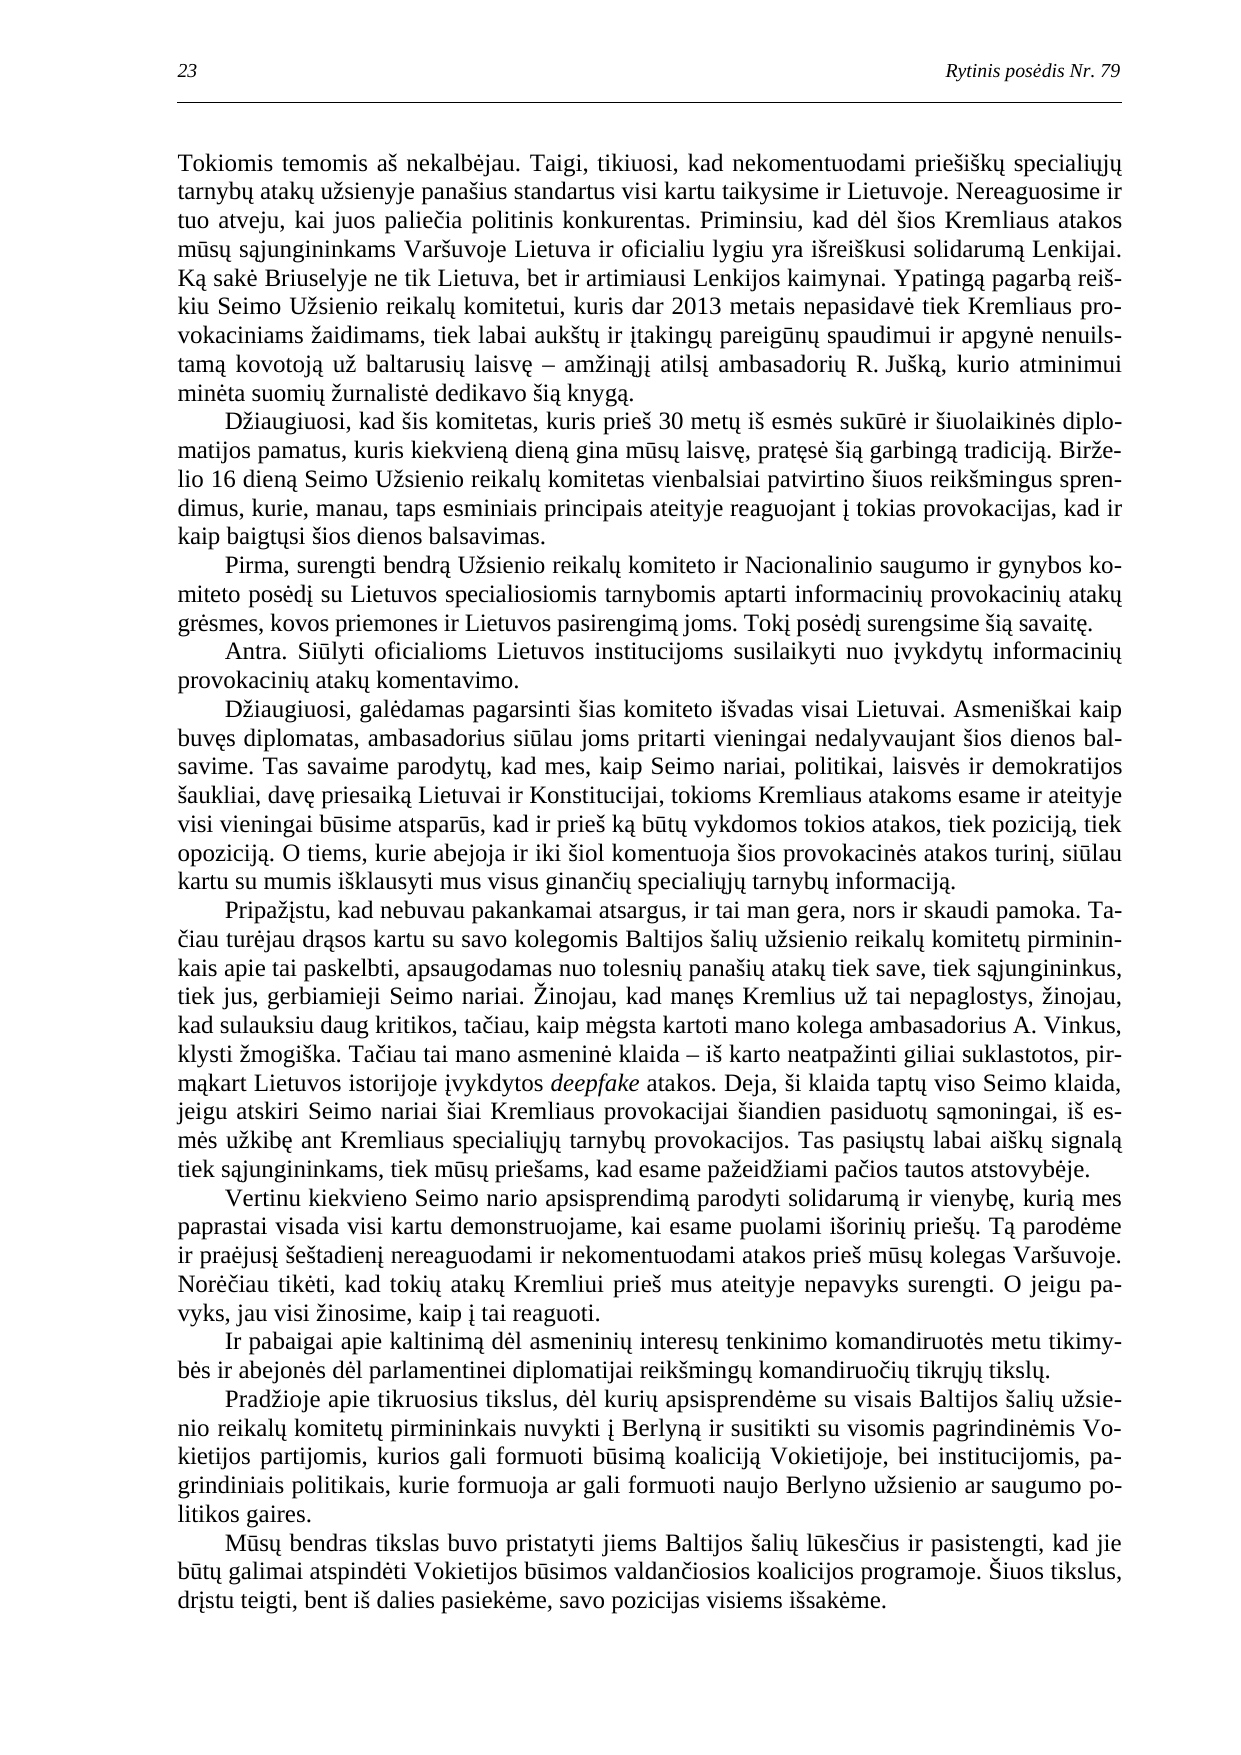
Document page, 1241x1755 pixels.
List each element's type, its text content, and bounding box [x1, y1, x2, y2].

text Džiau­giuo­si, kad šis ko­mi­te­tas, ku­ris prieš 30 me­tų iš es­mės su­kū­rė ir šiuo­lai­ki­nės di­plo­ma­ti­jos pa­ma­tus, ku­ris kiek­vie­ną die­ną gi­na mū­sų lais­vę, pra­tę­sė šią gar­bin­gą tra­di­ci­ją. Bir­že­lio 16 die­ną Sei­mo Už­sie­nio rei­ka­lų ko­mi­te­tas vien­bal­siai pa­tvir­ti­no šiuos reikš­min­gus spren­di­mus, ku­rie, ma­nau, taps es­mi­niais prin­ci­pais at­ei­ty­je re­a­guo­jant į to­kias pro­vo­ka­ci­jas, kad ir kaip baig­tų­si šios die­nos bal­sa­vi­mas. [177, 406, 1122, 550]
text Pri­pa­žįs­tu, kad ne­bu­vau pa­kan­ka­mai at­sar­gus, ir tai man ge­ra, nors ir skau­di pa­mo­ka. Ta­čiau tu­rė­jau drą­sos kar­tu su sa­vo ko­le­go­mis Bal­ti­jos ša­lių už­sie­nio rei­ka­lų ko­mi­te­tų pir­mi­nin­kais apie tai pa­skelb­ti, ap­sau­go­da­mas nuo to­les­nių pa­na­šių ata­kų tiek sa­ve, tiek są­jun­gi­nin­kus, tiek jus, ger­bia­mie­ji Sei­mo na­riai. Ži­no­jau, kad ma­nęs Krem­lius už tai ne­pa­glos­tys, ži­no­jau, kad su­lauk­siu daug kri­ti­kos, ta­čiau, kaip mėgs­ta kar­to­ti ma­no ko­le­ga am­ba­sa­do­rius A. Vin­kus, klys­ti žmo­giš­ka. Ta­čiau tai ma­no as­me­ni­nė klai­da – iš kar­to ne­at­pa­žin­ti gi­liai su­klas­to­tos, pir­mą­kart Lie­tu­vos is­to­ri­jo­je įvyk­dy­tos de­ep­fa­ke ata­kos. De­ja, ši klai­da tap­tų vi­so Sei­mo klai­da, jei­gu at­ski­ri Sei­mo na­riai šiai Krem­liaus pro­vo­ka­ci­jai šian­dien pa­si­duo­tų są­mo­nin­gai, iš es­mės už­ki­bę ant Krem­liaus spe­cia­lių­jų tar­ny­bų pro­vo­ka­ci­jos. Tas pa­siųs­tų la­bai aiš­kų sig­na­lą tiek są­jun­gi­nin­kams, tiek mū­sų prie­šams, kad esa­me pa­žei­džia­mi pa­čios tau­tos at­sto­vy­bė­je. [177, 895, 1122, 1183]
text Pra­džio­je apie tik­ruo­sius tiks­lus, dėl ku­rių ap­si­spren­dė­me su vi­sais Bal­ti­jos ša­lių už­sie­nio rei­ka­lų ko­mi­te­tų pir­mi­nin­kais nu­vyk­ti į Ber­ly­ną ir su­si­tik­ti su vi­so­mis pa­grin­di­nė­mis Vo­kie­tijos par­ti­jo­mis, ku­rios ga­li for­muo­ti bū­si­mą ko­a­li­ci­ją Vo­kie­ti­jo­je, bei ins­ti­tu­ci­jo­mis, pa­grin­diniais po­li­ti­kais, ku­rie for­muo­ja ar ga­li for­muo­ti nau­jo Ber­ly­no už­sie­nio ar sau­gu­mo po­li­ti­kos gai­res. [177, 1384, 1122, 1528]
text Pir­ma, su­reng­ti ben­drą Už­sie­nio rei­ka­lų ko­mi­te­to ir Na­cio­na­li­nio sau­gu­mo ir gy­ny­bos ko­mi­te­to po­sė­dį su Lie­tu­vos spe­cia­lio­sio­mis tar­ny­bo­mis ap­tar­ti in­for­ma­ci­nių pro­vo­ka­ci­nių ata­kų grės­mes, ko­vos prie­mo­nes ir Lie­tu­vos pa­si­ren­gi­mą joms. To­kį po­sė­dį su­reng­si­me šią sa­vai­tę. [177, 550, 1122, 636]
text Džiau­giuo­si, ga­lė­da­mas pa­gar­sin­ti šias ko­mi­te­to iš­va­das vi­sai Lie­tu­vai. As­me­niš­kai kaip bu­vęs di­plo­ma­tas, am­ba­sa­do­rius siū­lau joms pri­tar­ti vie­nin­gai ne­da­ly­vau­jant šios die­nos bal­sa­vi­me. Tas sa­vai­me pa­ro­dy­tų, kad mes, kaip Sei­mo na­riai, po­li­ti­kai, lais­vės ir de­mo­kra­tijos šauk­liai, da­vę prie­sai­ką Lie­tu­vai ir Kon­sti­tu­ci­jai, to­kioms Krem­liaus ata­koms esa­me ir at­ei­ty­je vi­si vie­nin­gai bū­si­me at­spa­rūs, kad ir prieš ką bū­tų vyk­do­mos to­kios ata­kos, tiek po­zi­ci­ją, tiek opo­zi­ci­ją. O tiems, ku­rie abe­jo­ja ir iki šiol ko­men­tuo­ja šios pro­vo­ka­ci­nės ata­kos tu­ri­nį, siū­lau kar­tu su mu­mis iš­klau­sy­ti mus vi­sus gi­nan­čių spe­cia­lių­jų tar­ny­bų in­for­ma­ci­ją. [177, 694, 1122, 895]
text Mū­sų ben­dras tiks­las bu­vo pri­sta­ty­ti jiems Bal­ti­jos ša­lių lū­kes­čius ir pa­si­steng­ti, kad jie bū­tų ga­li­mai at­spin­dė­ti Vo­kie­ti­jos bū­si­mos val­dan­čio­sios ko­a­li­ci­jos pro­gra­mo­je. Šiuos tiks­lus, drįs­tu teig­ti, bent iš da­lies pa­sie­kė­me, sa­vo po­zi­ci­jas vi­siems iš­sa­kė­me. [177, 1528, 1122, 1614]
text Ver­ti­nu kiek­vie­no Sei­mo na­rio ap­si­spren­di­mą pa­ro­dy­ti so­li­da­ru­mą ir vie­ny­bę, ku­rią mes pa­pras­tai vi­sa­da vi­si kar­tu de­monst­ruo­ja­me, kai esa­me puo­la­mi iš­ori­nių prie­šų. Tą pa­ro­dė­me ir pra­ėju­sį šeš­ta­die­nį ne­re­a­guo­da­mi ir ne­ko­men­tuo­da­mi ata­kos prieš mū­sų ko­le­gas Var­šu­vo­je. No­rė­čiau ti­kė­ti, kad to­kių ata­kų Krem­liui prieš mus at­ei­ty­je ne­pa­vyks su­reng­ti. O jei­gu pa­vyks, jau vi­si ži­no­si­me, kaip į tai re­a­guo­ti. [177, 1183, 1122, 1326]
text Ir pa­bai­gai apie kal­ti­ni­mą dėl as­me­ni­nių in­te­re­sų ten­ki­ni­mo ko­man­di­ruo­tės me­tu ti­ki­my­bės ir abe­jo­nės dėl par­la­men­ti­nei di­plo­ma­ti­jai reikš­min­gų ko­man­di­ruo­čių tik­rų­jų tiks­lų. [177, 1326, 1122, 1384]
text To­kio­mis te­mo­mis aš ne­kal­bė­jau. Tai­gi, ti­kiuo­si, kad ne­ko­men­tuo­da­mi prie­šiš­kų spe­cia­lių­jų tar­ny­bų ata­kų už­sie­ny­je pa­na­šius stan­dar­tus vi­si kar­tu tai­ky­si­me ir Lie­tu­vo­je. Ne­re­a­guo­si­me ir tuo at­ve­ju, kai juos pa­lie­čia po­li­ti­nis kon­ku­ren­tas. Pri­min­siu, kad dėl šios Krem­liaus ata­kos mū­sų są­jun­gi­nin­kams Var­šu­vo­je Lie­tu­va ir ofi­cia­liu ly­giu yra iš­reiš­ku­si so­li­da­ru­mą Len­ki­jai. Ką sa­kė Briu­se­ly­je ne tik Lie­tu­va, bet ir ar­ti­miau­si Len­ki­jos kai­my­nai. Ypa­tin­gą pa­gar­bą reiš­kiu Sei­mo Už­sie­nio rei­ka­lų ko­mi­te­tui, ku­ris dar 2013 me­tais ne­pa­si­da­vė tiek Krem­liaus pro­vo­ka­ci­niams žai­di­mams, tiek la­bai aukš­tų ir įta­kin­gų pa­rei­gū­nų spau­di­mui ir ap­gy­nė ne­nuils­ta­mą ko­vo­to­ją už bal­ta­ru­sių lais­vę – am­ži­ną­jį atil­sį am­ba­sa­do­rių R. Juš­ką, ku­rio at­mi­ni­mui mi­nė­ta suo­mių žur­na­lis­tė de­di­ka­vo šią kny­gą. [177, 148, 1122, 406]
text An­tra. Siū­ly­ti ofi­cia­lioms Lie­tu­vos ins­ti­tu­ci­joms su­si­lai­ky­ti nuo įvyk­dy­tų in­for­ma­ci­nių pro­vo­ka­ci­nių ata­kų ko­men­ta­vi­mo. [177, 636, 1122, 694]
